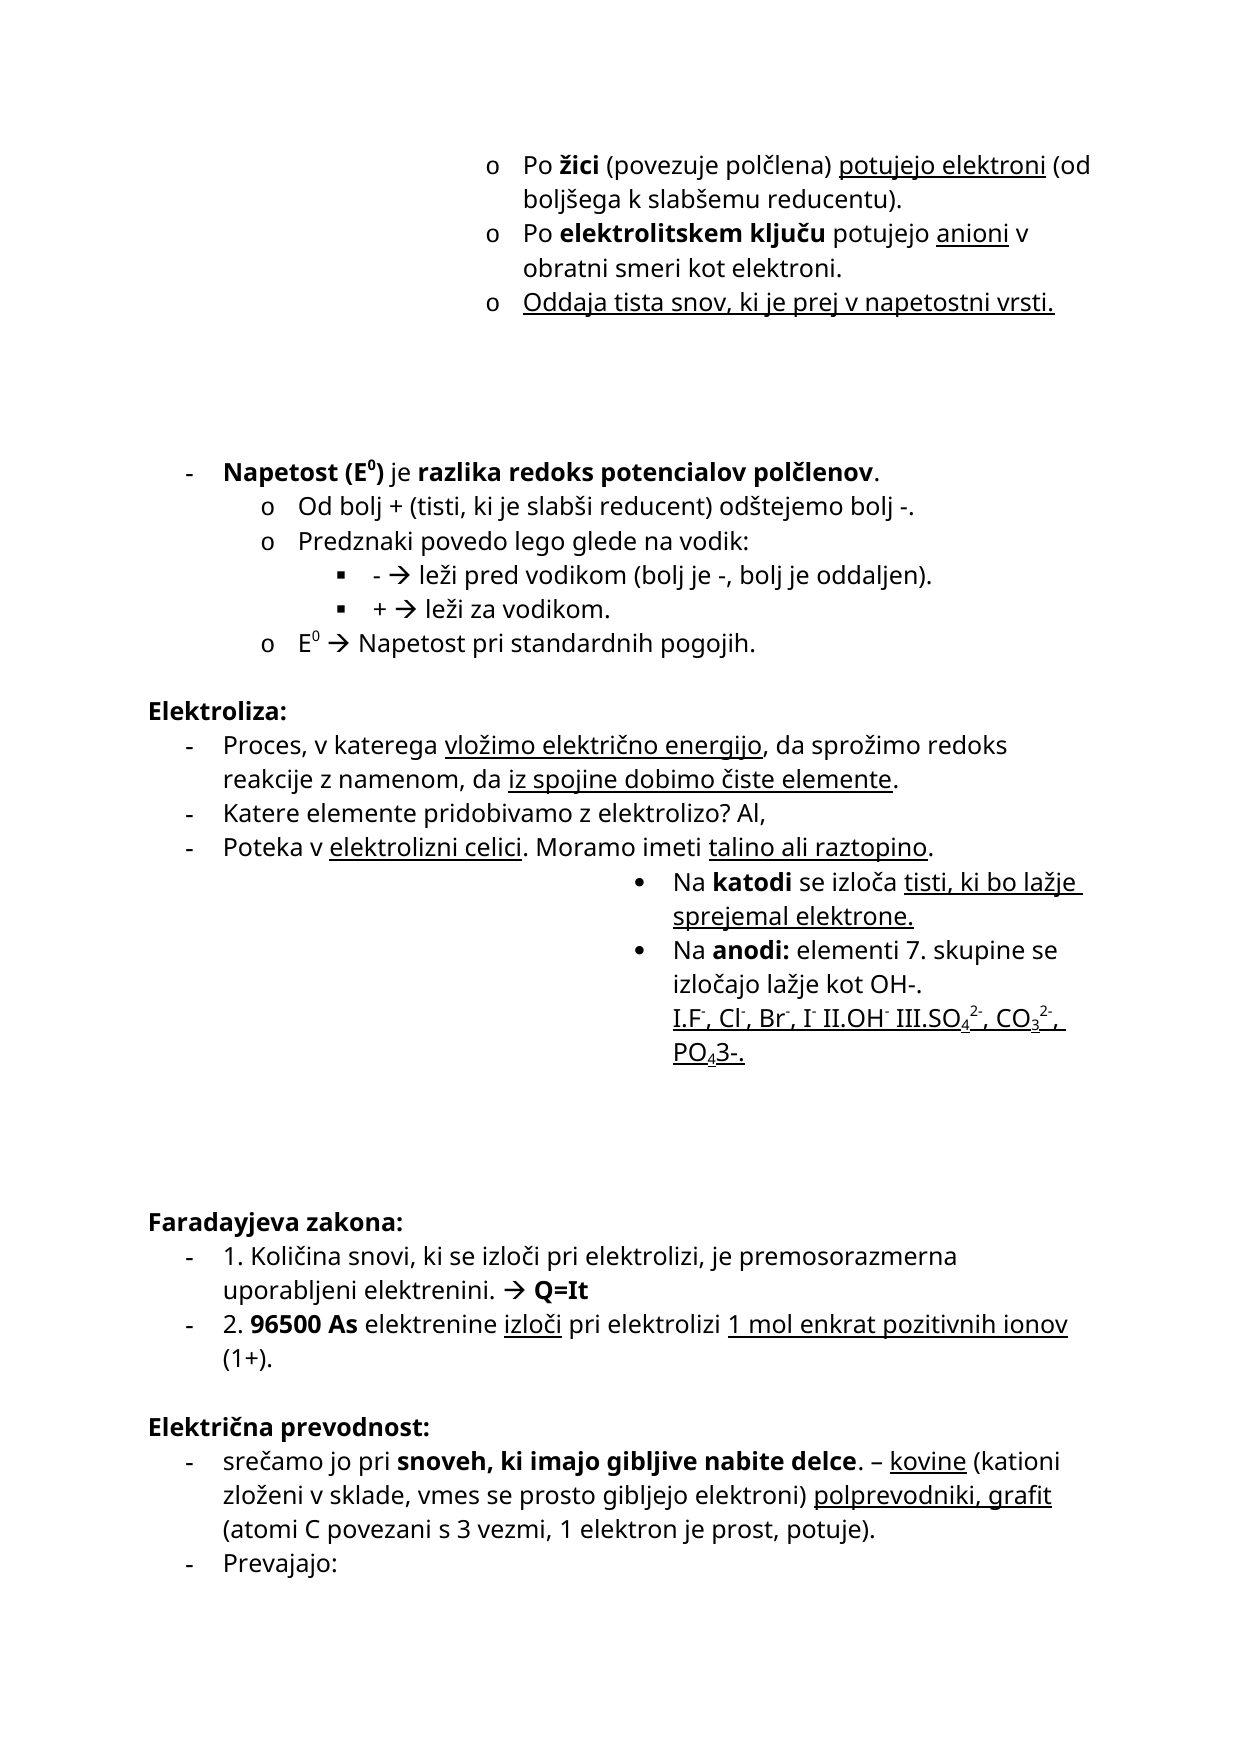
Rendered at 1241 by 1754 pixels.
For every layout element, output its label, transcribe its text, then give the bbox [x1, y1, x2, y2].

text Faradayjeva zakona: [148, 1205, 1093, 1239]
text Elektroliza: [148, 694, 1093, 728]
list Na katodi se izloča tisti, ki bo lažje sprejemal elektrone. [635, 864, 1093, 932]
list Oddaja tista snov, ki je prej v napetostni vrsti. [485, 284, 1093, 318]
list Predznaki povedo lego glede na vodik: [260, 523, 1093, 557]
text I.F-, Cl-, Br-, I- II.OH- III.SO42-, CO32-, PO43-. [673, 1000, 1093, 1068]
list Na anodi: elementi 7. skupine se izločajo lažje kot OH-. [635, 932, 1093, 1000]
list Od bolj + (tisti, ki je slabši reducent) odštejemo bolj -. [260, 489, 1093, 523]
list -  leži pred vodikom (bolj je -, bolj je oddaljen). [335, 557, 1093, 591]
list Poteka v elektrolizni celici. Moramo imeti talino ali raztopino. [185, 830, 1093, 864]
list Prevajajo: [185, 1545, 1093, 1579]
list 2. 96500 As elektrenine izloči pri elektrolizi 1 mol enkrat pozitivnih ionov (1+). [185, 1307, 1093, 1375]
list +  leži za vodikom. [335, 591, 1093, 626]
list Proces, v katerega vložimo električno energijo, da sprožimo redoks reakcije z namenom, da iz spojine dobimo čiste elemente. [185, 728, 1093, 796]
list Katere elemente pridobivamo z elektrolizo? Al, [185, 796, 1093, 830]
list Napetost (E0) je razlika redoks potencialov polčlenov. [185, 455, 1093, 489]
text Električna prevodnost: [148, 1409, 1093, 1443]
list srečamo jo pri snoveh, ki imajo gibljive nabite delce. – kovine (kationi zloženi v sklade, vmes se prosto gibljejo elektroni) polprevodniki, grafit (atomi C povezani s 3 vezmi, 1 elektron je prost, potuje). [185, 1443, 1093, 1545]
list Po elektrolitskem ključu potujejo anioni v obratni smeri kot elektroni. [485, 216, 1093, 284]
list E0  Napetost pri standardnih pogojih. [260, 626, 1093, 660]
list Po žici (povezuje polčlena) potujejo elektroni (od boljšega k slabšemu reducentu). [485, 148, 1093, 216]
list 1. Količina snovi, ki se izloči pri elektrolizi, je premosorazmerna uporabljeni elektrenini.  Q=It [185, 1239, 1093, 1307]
